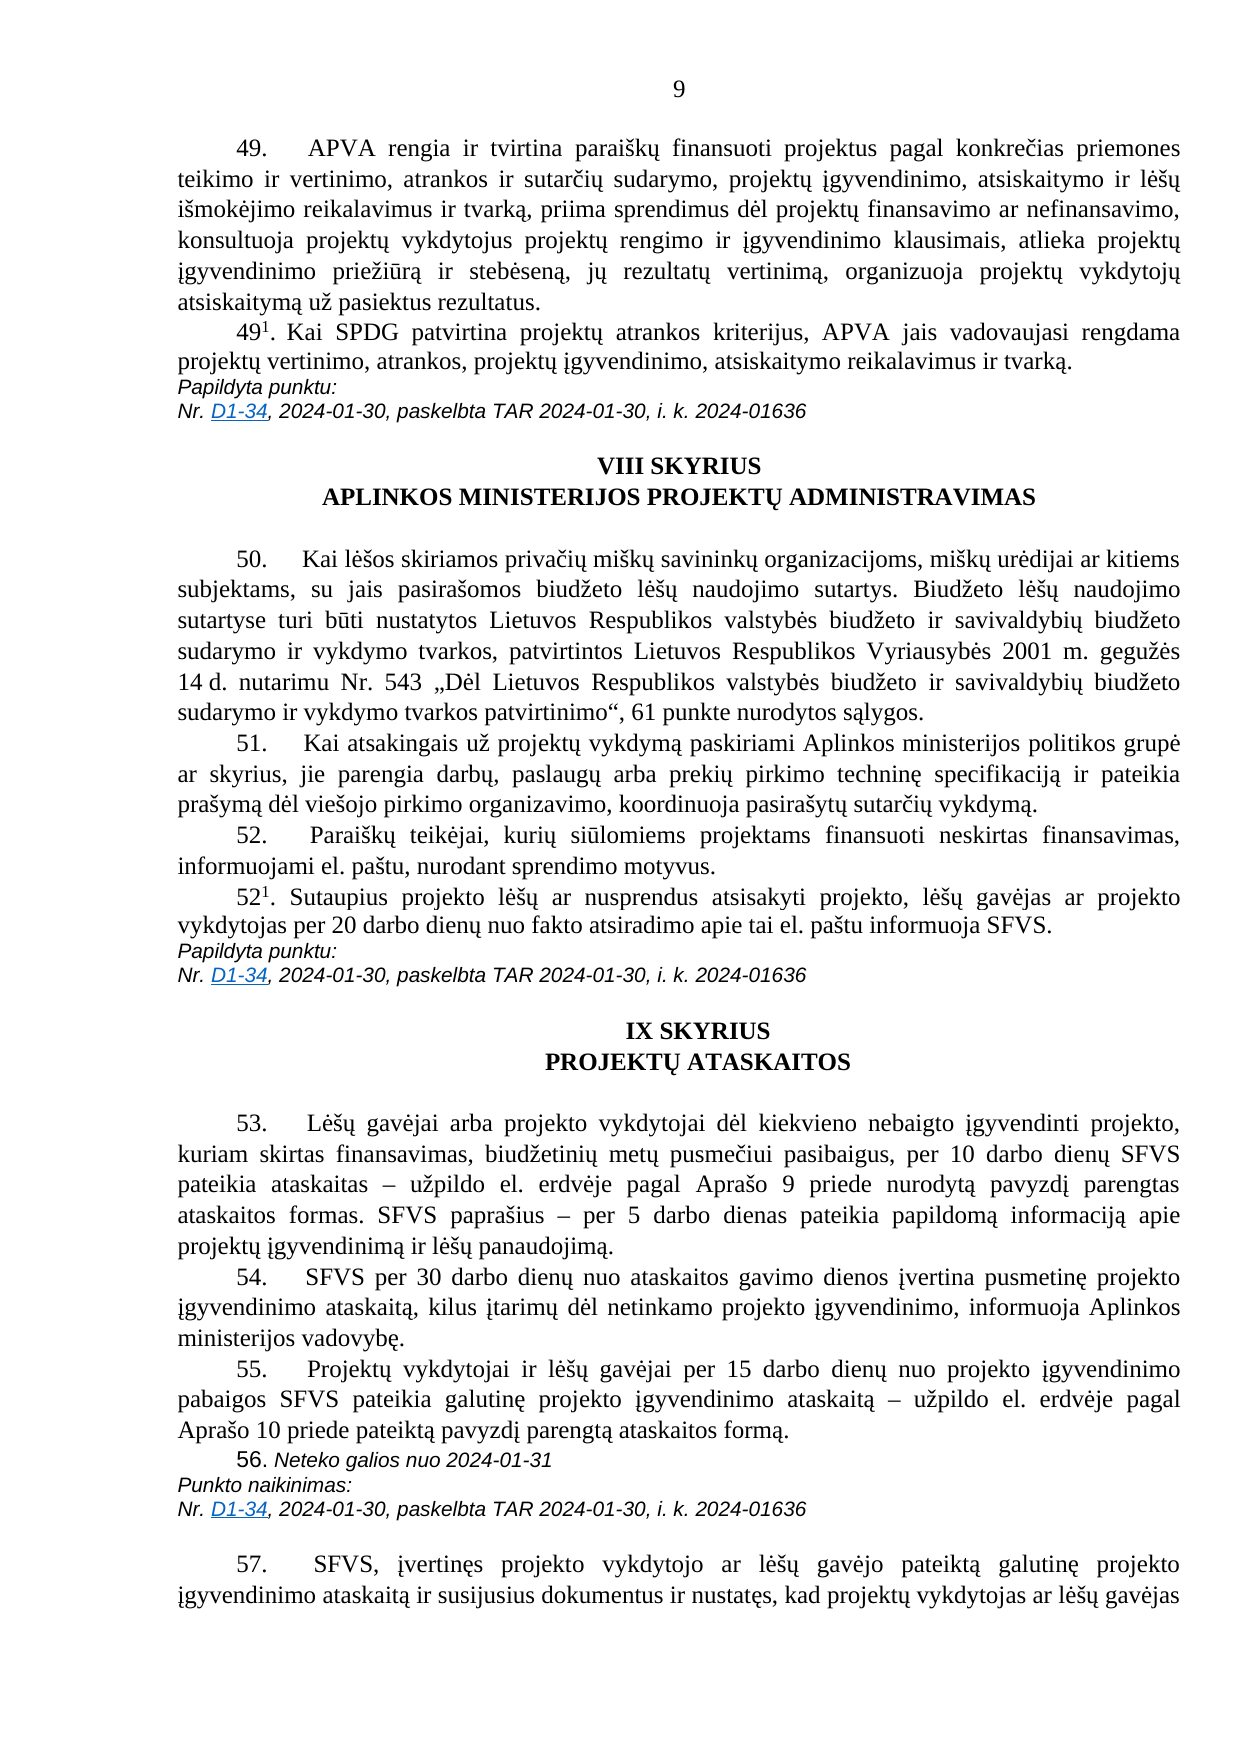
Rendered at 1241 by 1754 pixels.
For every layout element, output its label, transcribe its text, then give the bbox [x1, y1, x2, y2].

text 521. Sutaupius projekto lėšų ar nusprendus atsisakyti projekto, lėšų gavėjas ar projekto vykdytojas per 20 darbo dienų nuo fakto atsiradimo apie tai el. paštu informuoja SFVS. [177, 882, 1181, 939]
text 52. Paraiškų teikėjai, kurių siūlomiems projektams finansuoti neskirtas finansavimas, informuojami el. paštu, nurodant sprendimo motyvus. [177, 820, 1181, 880]
text 49. APVA rengia ir tvirtina paraiškų finansuoti projektus pagal konkrečias priemones teikimo ir vertinimo, atrankos ir sutarčių sudarymo, projektų įgyvendinimo, atsiskaitymo ir lėšų išmokėjimo reikalavimus ir tvarką, priima sprendimus dėl projektų finansavimo ar nefinansavimo, konsultuoja projektų vykdytojus projektų rengimo ir įgyvendinimo klausimais, atlieka projektų įgyvendinimo priežiūrą ir stebėseną, jų rezultatų vertinimą, organizuoja projektų vykdytojų atsiskaitymą už pasiektus rezultatus. [177, 133, 1181, 315]
text 57. SFVS, įvertinęs projekto vykdytojo ar lėšų gavėjo pateiktą galutinę projekto įgyvendinimo ataskaitą ir susijusius dokumentus ir nustatęs, kad projektų vykdytojas ar lėšų gavėjas [177, 1549, 1181, 1608]
text 51. Kai atsakingais už projektų vykdymą paskiriami Aplinkos ministerijos politikos grupė ar skyrius, jie parengia darbų, paslaugų arba prekių pirkimo techninę specifikaciją ir pateikia prašymą dėl viešojo pirkimo organizavimo, koordinuoja pasirašytų sutarčių vykdymą. [177, 728, 1181, 818]
text Nr. D1-34, 2024-01-30, paskelbta TAR 2024-01-30, i. k. 2024-01636 [177, 963, 1181, 987]
text 55. Projektų vykdytojai ir lėšų gavėjai per 15 darbo dienų nuo projekto įgyvendinimo pabaigos SFVS pateikia galutinę projekto įgyvendinimo ataskaitą – užpildo el. erdvėje pagal Aprašo 10 priede pateiktą pavyzdį parengtą ataskaitos formą. [177, 1354, 1181, 1444]
text 54. SFVS per 30 darbo dienų nuo ataskaitos gavimo dienos įvertina pusmetinę projekto įgyvendinimo ataskaitą, kilus įtarimų dėl netinkamo projekto įgyvendinimo, informuoja Aplinkos ministerijos vadovybę. [177, 1262, 1181, 1352]
text Nr. D1-34, 2024-01-30, paskelbta TAR 2024-01-30, i. k. 2024-01636 [177, 399, 1181, 423]
text Punkto naikinimas: [177, 1472, 1181, 1496]
text 56. Neteko galios nuo 2024-01-31 [177, 1446, 1181, 1472]
text Papildyta punktu: [177, 375, 1181, 399]
text VIII SKYRIUS [177, 451, 1181, 480]
text 53. Lėšų gavėjai arba projekto vykdytojai dėl kiekvieno nebaigto įgyvendinti projekto, kuriam skirtas finansavimas, biudžetinių metų pusmečiui pasibaigus, per 10 darbo dienų SFVS pateikia ataskaitas – užpildo el. erdvėje pagal Aprašo 9 priede nurodytą pavyzdį parengtas ataskaitos formas. SFVS paprašius – per 5 darbo dienas pateikia papildomą informaciją apie projektų įgyvendinimą ir lėšų panaudojimą. [177, 1108, 1181, 1260]
text APLINKOS MINISTERIJOS PROJEKTŲ ADMINISTRAVIMAS [177, 482, 1181, 511]
text 491. Kai SPDG patvirtina projektų atrankos kriterijus, APVA jais vadovaujasi rengdama projektų vertinimo, atrankos, projektų įgyvendinimo, atsiskaitymo reikalavimus ir tvarką. [177, 317, 1181, 375]
text PROJEKTŲ ATASKAITOS [215, 1047, 1181, 1075]
text IX SKYRIUS [215, 1016, 1181, 1044]
text Nr. D1-34, 2024-01-30, paskelbta TAR 2024-01-30, i. k. 2024-01636 [177, 1496, 1181, 1520]
text Papildyta punktu: [177, 939, 1181, 963]
text 50. Kai lėšos skiriamos privačių miškų savininkų organizacijoms, miškų urėdijai ar kitiems subjektams, su jais pasirašomos biudžeto lėšų naudojimo sutartys. Biudžeto lėšų naudojimo sutartyse turi būti nustatytos Lietuvos Respublikos valstybės biudžeto ir savivaldybių biudžeto sudarymo ir vykdymo tvarkos, patvirtintos Lietuvos Respublikos Vyriausybės 2001 m. gegužės 14 d. nutarimu Nr. 543 „Dėl Lietuvos Respublikos valstybės biudžeto ir savivaldybių biudžeto sudarymo ir vykdymo tvarkos patvirtinimo“, 61 punkte nurodytos sąlygos. [177, 544, 1181, 726]
